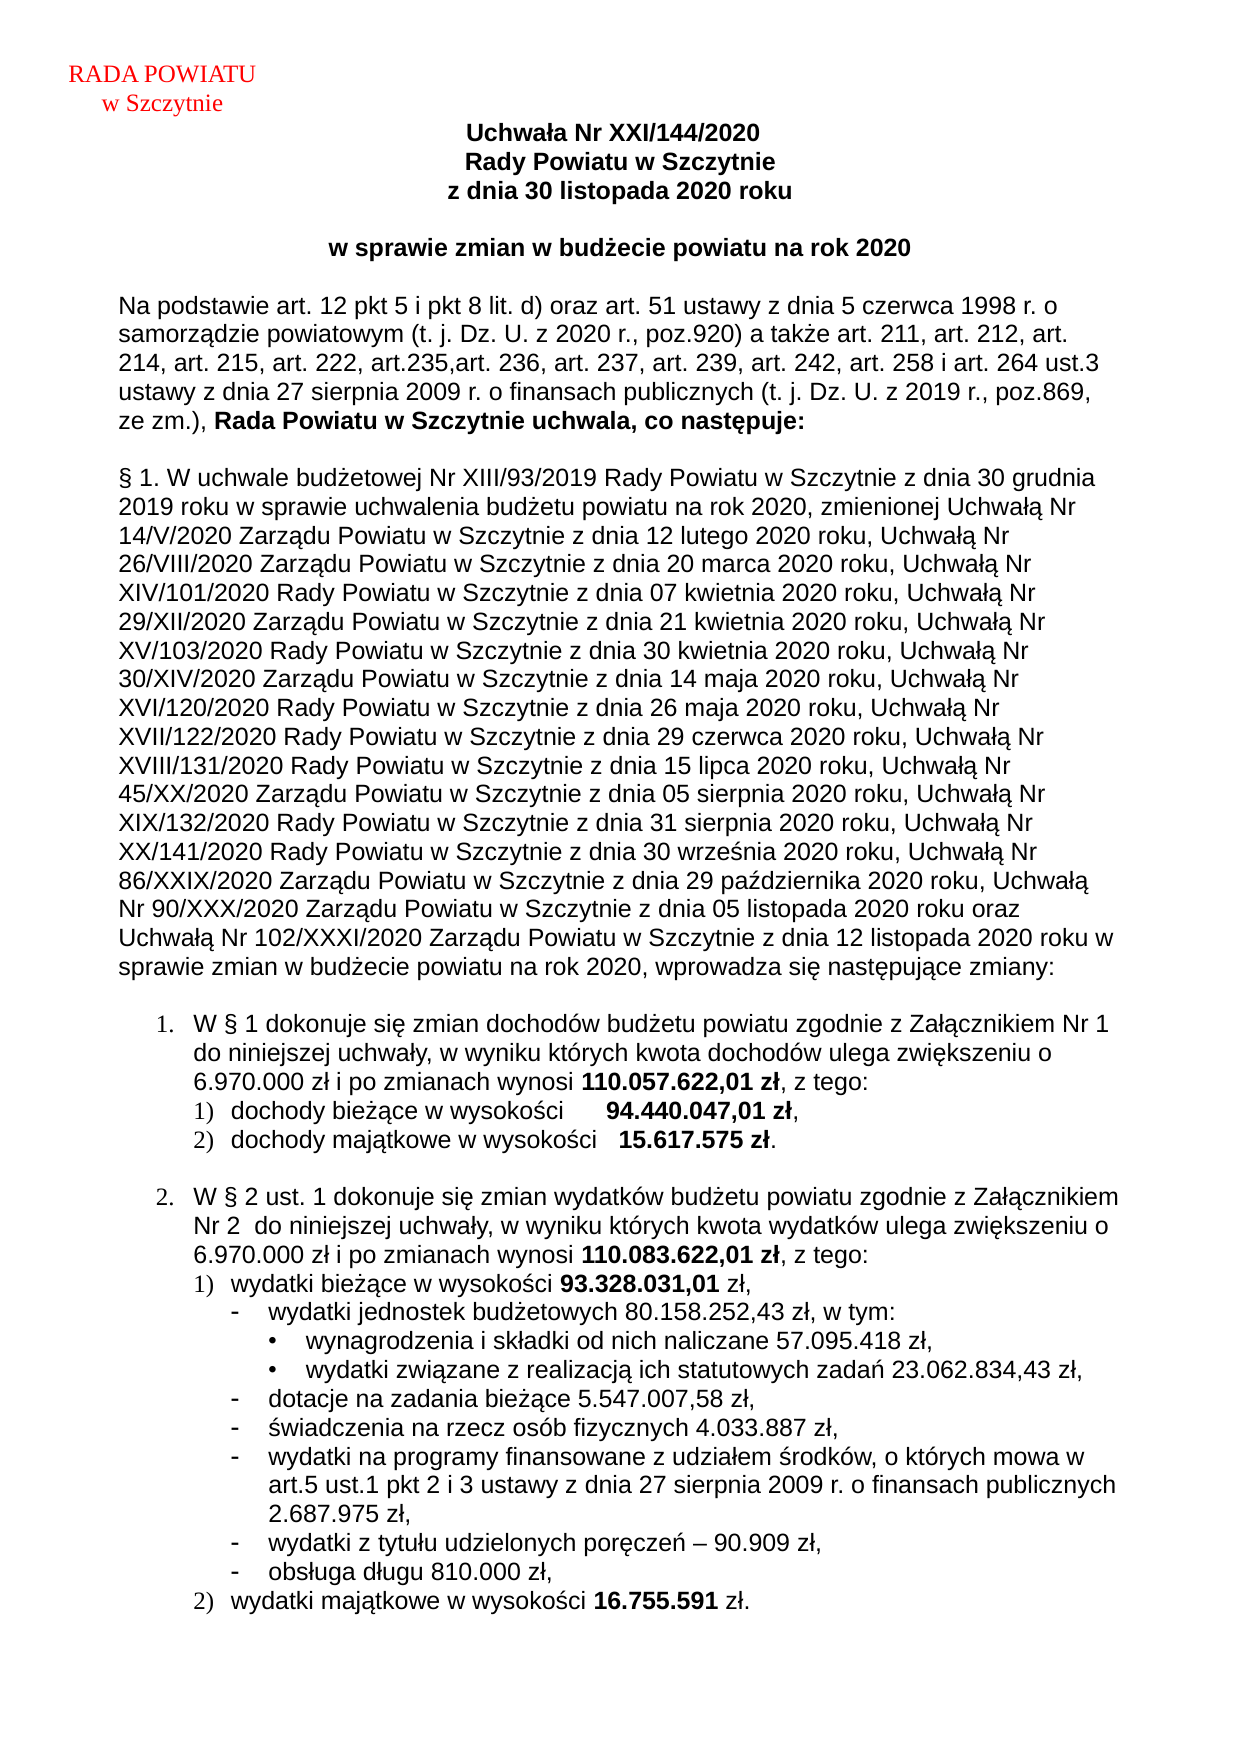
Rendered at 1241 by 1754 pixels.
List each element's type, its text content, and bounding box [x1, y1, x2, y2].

list wydatki jednostek budżetowych 80.158.252,43 zł, w tym: [231, 1297, 1122, 1326]
text Rady Powiatu w Szczytnie [118, 147, 1122, 176]
list obsługa długu 810.000 zł, [231, 1557, 1122, 1586]
list wynagrodzenia i składki od nich naliczane 57.095.418 zł, [268, 1326, 1122, 1355]
text Uchwała Nr XXI/144/2020 [118, 118, 1122, 147]
list wydatki z tytułu udzielonych poręczeń – 90.909 zł, [231, 1528, 1122, 1557]
list świadczenia na rzecz osób fizycznych 4.033.887 zł, [231, 1413, 1122, 1442]
list wydatki na programy finansowane z udziałem środków, o których mowa w art.5 ust.1 pkt 2 i 3 ustawy z dnia 27 sierpnia 2009 r. o finansach publicznych 2.687.975 zł, [231, 1442, 1122, 1528]
text w sprawie zmian w budżecie powiatu na rok 2020 [118, 233, 1122, 262]
list wydatki związane z realizacją ich statutowych zadań 23.062.834,43 zł, [268, 1355, 1122, 1384]
list dotacje na zadania bieżące 5.547.007,58 zł, [231, 1384, 1122, 1413]
list wydatki majątkowe w wysokości 16.755.591 zł. [193, 1586, 1122, 1614]
list dochody bieżące w wysokości 94.440.047,01 zł, [193, 1096, 1122, 1124]
text § 1. W uchwale budżetowej Nr XIII/93/2019 Rady Powiatu w Szczytnie z dnia 30 grudnia 2019 roku w sprawie uchwalenia budżetu powiatu na rok 2020, zmienionej Uchwałą Nr 14/V/2020 Zarządu Powiatu w Szczytnie z dnia 12 lutego 2020 roku, Uchwałą Nr 26/VIII/2020 Zarządu Powiatu w Szczytnie z dnia 20 marca 2020 roku, Uchwałą Nr XIV/101/2020 Rady Powiatu w Szczytnie z dnia 07 kwietnia 2020 roku, Uchwałą Nr 29/XII/2020 Zarządu Powiatu w Szczytnie z dnia 21 kwietnia 2020 roku, Uchwałą Nr XV/103/2020 Rady Powiatu w Szczytnie z dnia 30 kwietnia 2020 roku, Uchwałą Nr 30/XIV/2020 Zarządu Powiatu w Szczytnie z dnia 14 maja 2020 roku, Uchwałą Nr XVI/120/2020 Rady Powiatu w Szczytnie z dnia 26 maja 2020 roku, Uchwałą Nr XVII/122/2020 Rady Powiatu w Szczytnie z dnia 29 czerwca 2020 roku, Uchwałą Nr XVIII/131/2020 Rady Powiatu w Szczytnie z dnia 15 lipca 2020 roku, Uchwałą Nr 45/XX/2020 Zarządu Powiatu w Szczytnie z dnia 05 sierpnia 2020 roku, Uchwałą Nr XIX/132/2020 Rady Powiatu w Szczytnie z dnia 31 sierpnia 2020 roku, Uchwałą Nr XX/141/2020 Rady Powiatu w Szczytnie z dnia 30 września 2020 roku, Uchwałą Nr 86/XXIX/2020 Zarządu Powiatu w Szczytnie z dnia 29 października 2020 roku, Uchwałą Nr 90/XXX/2020 Zarządu Powiatu w Szczytnie z dnia 05 listopada 2020 roku oraz Uchwałą Nr 102/XXXI/2020 Zarządu Powiatu w Szczytnie z dnia 12 listopada 2020 roku w sprawie zmian w budżecie powiatu na rok 2020, wprowadza się następujące zmiany: [118, 463, 1122, 981]
list W § 1 dokonuje się zmian dochodów budżetu powiatu zgodnie z Załącznikiem Nr 1 do niniejszej uchwały, w wyniku których kwota dochodów ulega zwiększeniu o 6.970.000 zł i po zmianach wynosi 110.057.622,01 zł, z tego: [156, 1009, 1122, 1096]
list W § 2 ust. 1 dokonuje się zmian wydatków budżetu powiatu zgodnie z Załącznikiem Nr 2 do niniejszej uchwały, w wyniku których kwota wydatków ulega zwiększeniu o 6.970.000 zł i po zmianach wynosi 110.083.622,01 zł, z tego: [156, 1182, 1122, 1268]
list wydatki bieżące w wysokości 93.328.031,01 zł, [193, 1268, 1122, 1297]
text z dnia 30 listopada 2020 roku [118, 176, 1122, 204]
list dochody majątkowe w wysokości 15.617.575 zł. [193, 1124, 1122, 1153]
text Na podstawie art. 12 pkt 5 i pkt 8 lit. d) oraz art. 51 ustawy z dnia 5 czerwca 1998 r. o samorządzie powiatowym (t. j. Dz. U. z 2020 r., poz.920) a także art. 211, art. 212, art. 214, art. 215, art. 222, art.235,art. 236, art. 237, art. 239, art. 242, art. 258 i art. 264 ust.3 ustawy z dnia 27 sierpnia 2009 r. o finansach publicznych (t. j. Dz. U. z 2019 r., poz.869, ze zm.), Rada Powiatu w Szczytnie uchwala, co następuje: [118, 291, 1122, 434]
